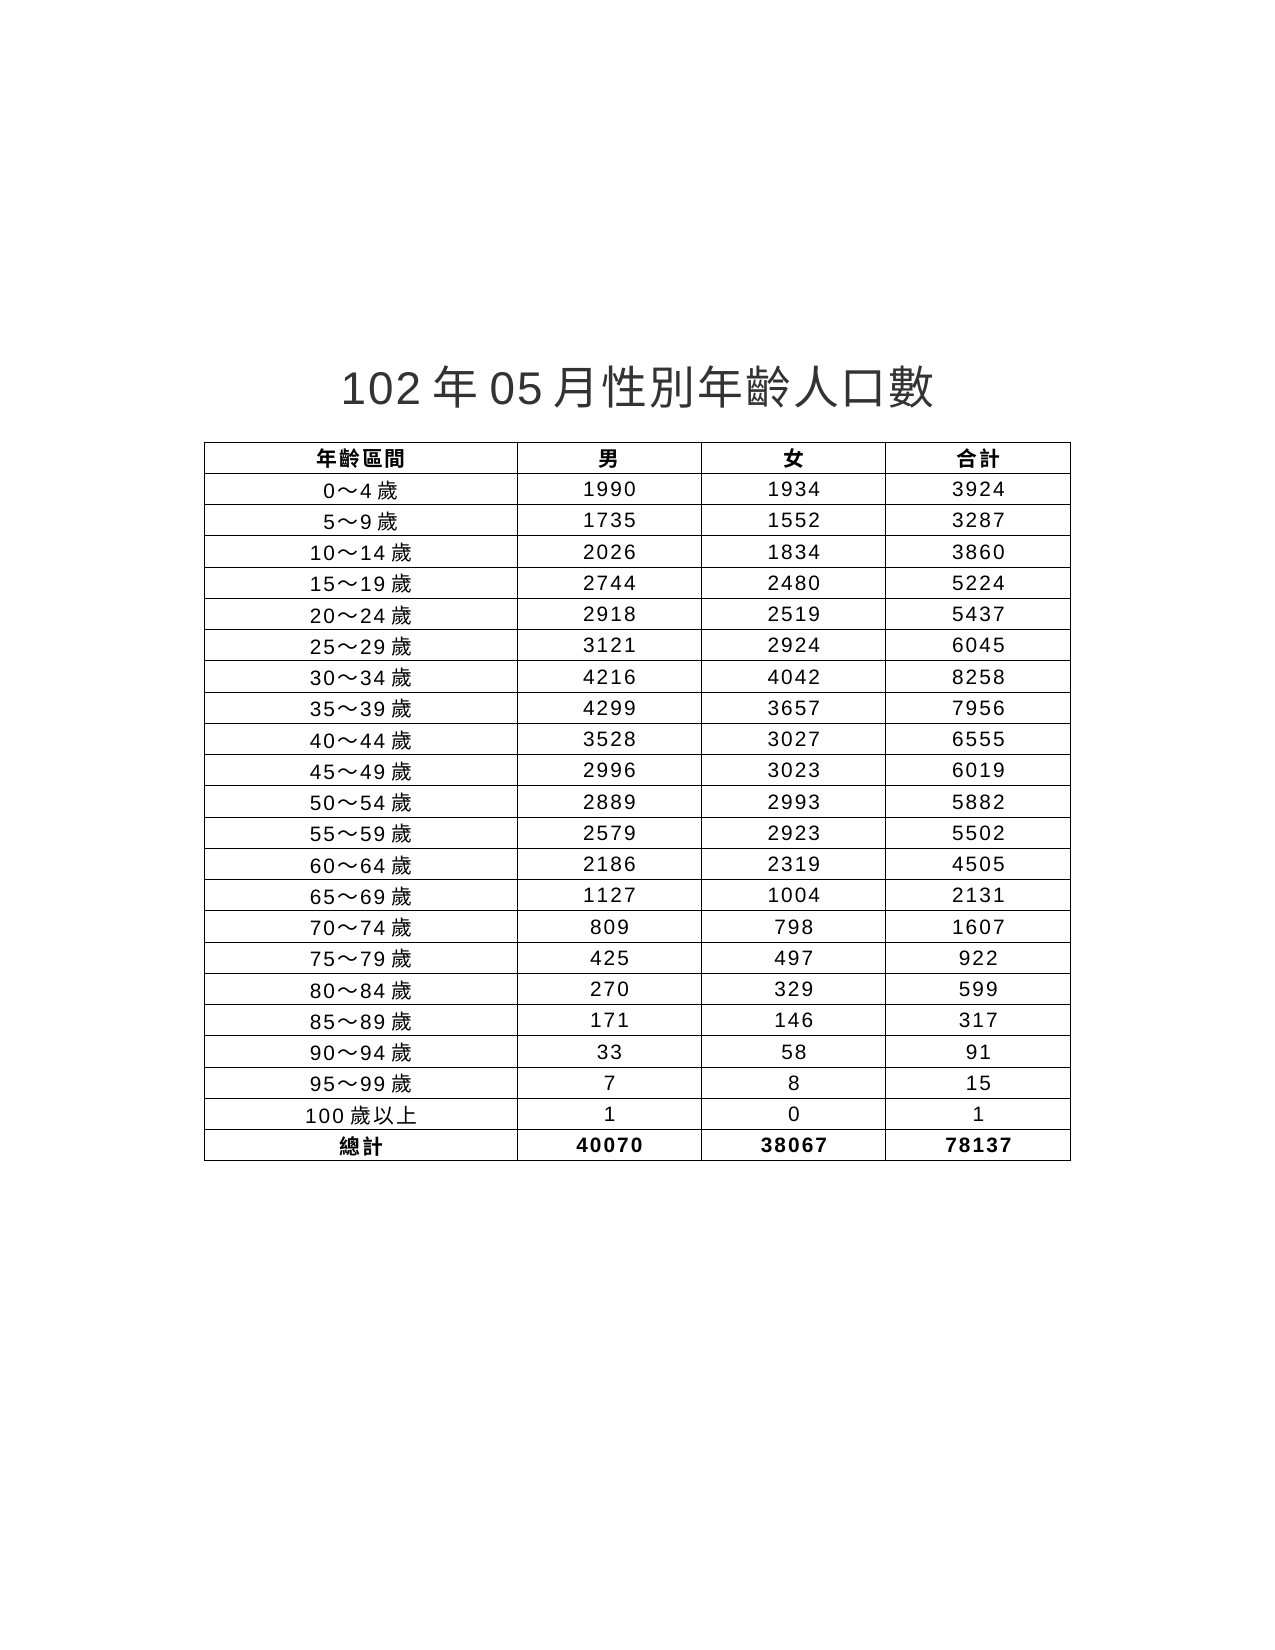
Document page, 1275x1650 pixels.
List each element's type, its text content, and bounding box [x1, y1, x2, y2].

table_cell 2993 [702, 786, 885, 817]
table_cell 1127 [518, 880, 701, 910]
table_cell 425 [518, 943, 701, 973]
table_cell 1004 [702, 880, 885, 910]
table_cell 3860 [886, 536, 1070, 567]
table_cell 3657 [702, 693, 885, 723]
table_cell 8 [702, 1068, 885, 1098]
table_cell 75～79歲 [205, 943, 517, 973]
table_cell 1735 [518, 505, 701, 535]
table_cell 2996 [518, 755, 701, 785]
table_cell 4216 [518, 661, 701, 692]
table_cell 922 [886, 943, 1070, 973]
table_cell 3023 [702, 755, 885, 785]
table_cell 2924 [702, 630, 885, 660]
table_cell 2519 [702, 599, 885, 629]
table_cell 2026 [518, 536, 701, 567]
table_cell 50～54歲 [205, 786, 517, 817]
table_cell 1834 [702, 536, 885, 567]
table_cell 60～64歲 [205, 849, 517, 879]
table_cell 5502 [886, 818, 1070, 848]
table_cell 45～49歲 [205, 755, 517, 785]
table_cell 總計 [205, 1130, 517, 1160]
table_cell 20～24歲 [205, 599, 517, 629]
table_cell 809 [518, 911, 701, 942]
table_cell 3121 [518, 630, 701, 660]
table_cell 5882 [886, 786, 1070, 817]
table_header 年齡區間 [205, 443, 517, 473]
table_cell 78137 [886, 1130, 1070, 1160]
table_cell 329 [702, 974, 885, 1004]
table_cell 1 [886, 1099, 1070, 1129]
table_cell 5～9歲 [205, 505, 517, 535]
table_cell 8258 [886, 661, 1070, 692]
table_cell 30～34歲 [205, 661, 517, 692]
text 102年05月性別年齡人口數 [187, 351, 1087, 418]
table_cell 3924 [886, 474, 1070, 504]
table_cell 4042 [702, 661, 885, 692]
table_cell 4299 [518, 693, 701, 723]
table_cell 2186 [518, 849, 701, 879]
table_cell 2579 [518, 818, 701, 848]
table_cell 58 [702, 1036, 885, 1067]
table_cell 0 [702, 1099, 885, 1129]
table_cell 7956 [886, 693, 1070, 723]
table_cell 2131 [886, 880, 1070, 910]
table_header 男 [518, 443, 701, 473]
table_cell 2319 [702, 849, 885, 879]
table_cell 40～44歲 [205, 724, 517, 754]
table_cell 70～74歲 [205, 911, 517, 942]
table_cell 798 [702, 911, 885, 942]
table_cell 3027 [702, 724, 885, 754]
table_cell 91 [886, 1036, 1070, 1067]
table_cell 2744 [518, 568, 701, 598]
table_cell 5224 [886, 568, 1070, 598]
table_cell 100歲以上 [205, 1099, 517, 1129]
table_cell 38067 [702, 1130, 885, 1160]
table_cell 146 [702, 1005, 885, 1035]
table_cell 3287 [886, 505, 1070, 535]
table_cell 40070 [518, 1130, 701, 1160]
table_header 女 [702, 443, 885, 473]
table_cell 270 [518, 974, 701, 1004]
table_header [186, 442, 1089, 1258]
table_header 合計 [886, 443, 1070, 473]
table_cell 599 [886, 974, 1070, 1004]
table_cell 2480 [702, 568, 885, 598]
table_cell 0～4歲 [205, 474, 517, 504]
table_cell 33 [518, 1036, 701, 1067]
table_cell 1 [518, 1099, 701, 1129]
table_cell 7 [518, 1068, 701, 1098]
table_cell 171 [518, 1005, 701, 1035]
table_cell 10～14歲 [205, 536, 517, 567]
table_cell 15～19歲 [205, 568, 517, 598]
table_cell 25～29歲 [205, 630, 517, 660]
table_cell 15 [886, 1068, 1070, 1098]
table_cell 85～89歲 [205, 1005, 517, 1035]
table_cell 5437 [886, 599, 1070, 629]
table_cell 90～94歲 [205, 1036, 517, 1067]
table_cell 2918 [518, 599, 701, 629]
table_cell 6045 [886, 630, 1070, 660]
table_cell 1607 [886, 911, 1070, 942]
table_cell 35～39歲 [205, 693, 517, 723]
table_cell 497 [702, 943, 885, 973]
table_cell 317 [886, 1005, 1070, 1035]
table_cell 6555 [886, 724, 1070, 754]
table_cell 6019 [886, 755, 1070, 785]
table_cell 2889 [518, 786, 701, 817]
table_cell 3528 [518, 724, 701, 754]
table_cell 80～84歲 [205, 974, 517, 1004]
table_cell 1934 [702, 474, 885, 504]
table_cell 1552 [702, 505, 885, 535]
table_cell 95～99歲 [205, 1068, 517, 1098]
table_cell 55～59歲 [205, 818, 517, 848]
table_cell 2923 [702, 818, 885, 848]
table_cell 1990 [518, 474, 701, 504]
table_cell 4505 [886, 849, 1070, 879]
table_cell 65～69歲 [205, 880, 517, 910]
